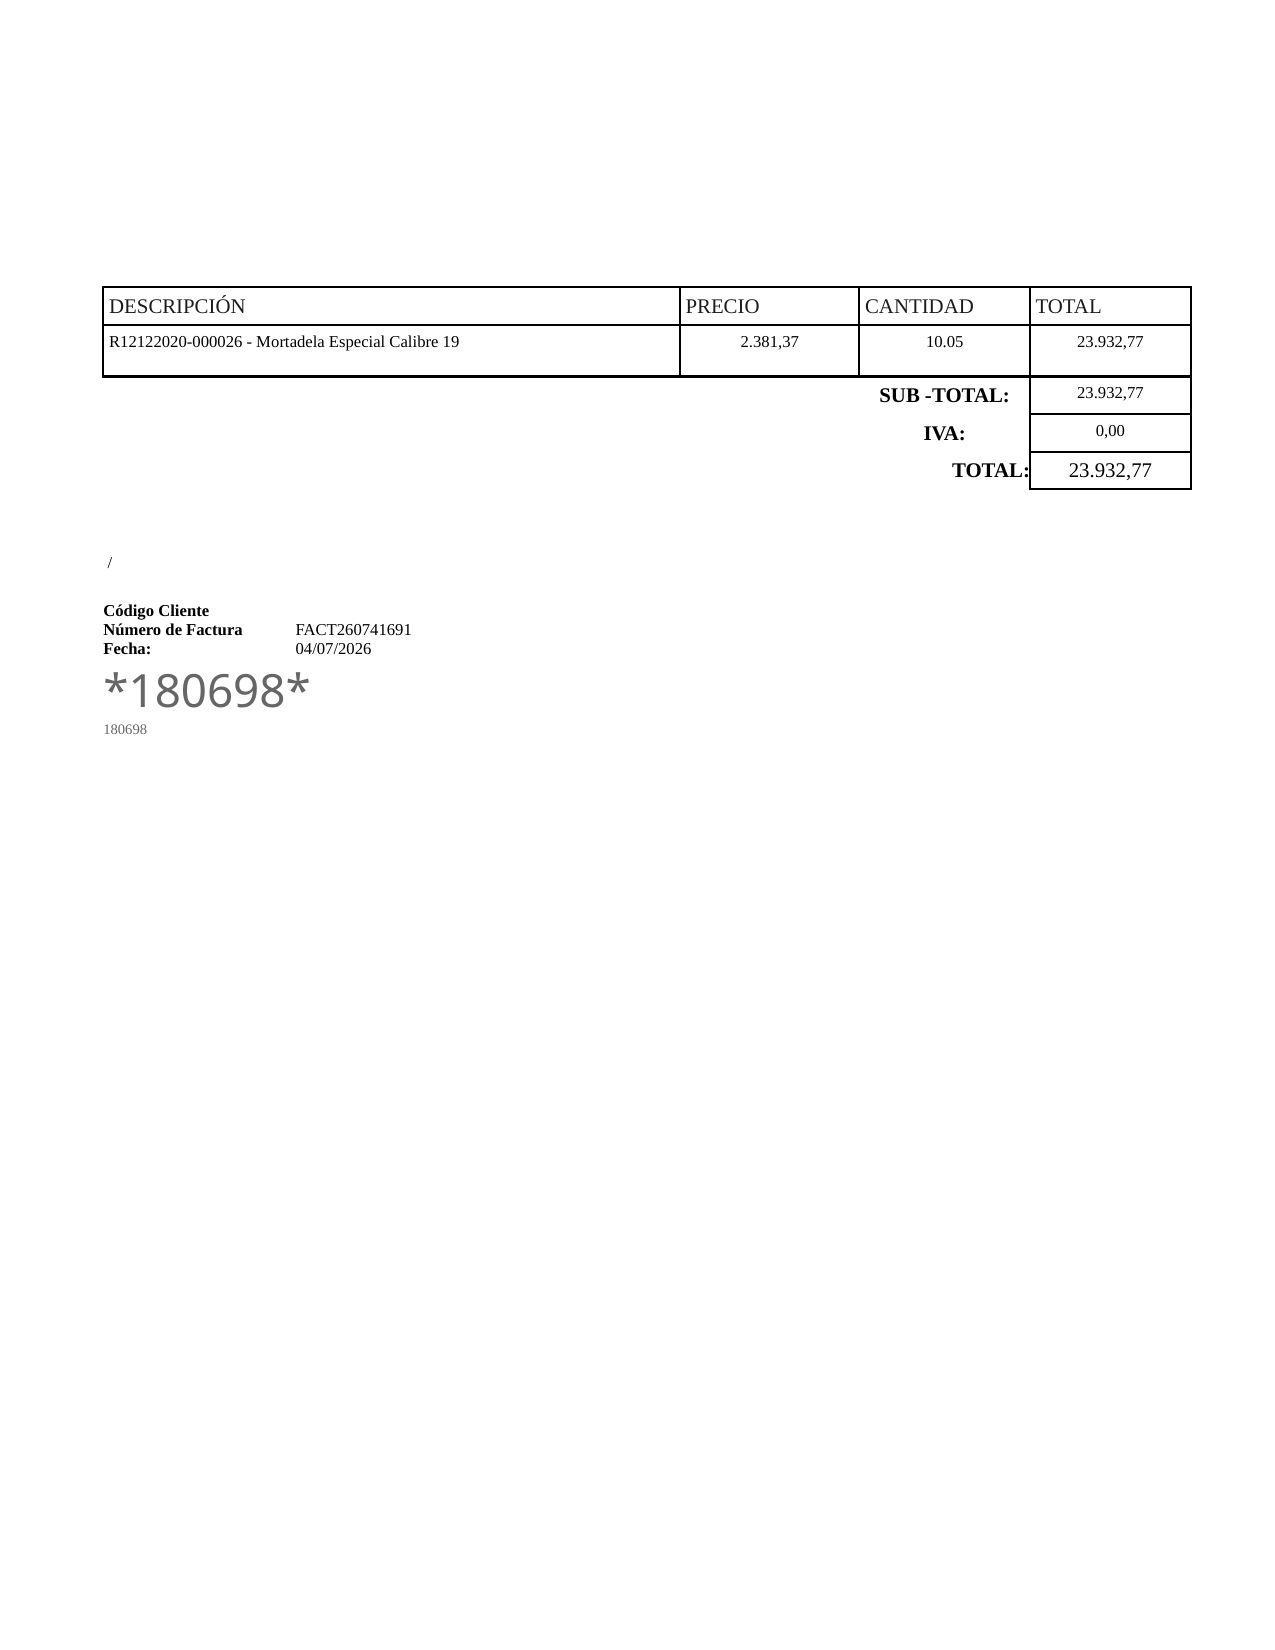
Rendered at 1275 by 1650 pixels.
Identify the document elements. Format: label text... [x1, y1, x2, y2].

table_cell [103, 378, 859, 488]
text 180698 [103, 721, 1137, 737]
table_cell [103, 534, 858, 553]
table_cell 23.932,77 [1031, 326, 1190, 375]
table_cell / [103, 553, 858, 572]
table_cell 23.932,77 [1031, 453, 1190, 488]
table_cell Número de Factura [103, 620, 295, 639]
table_cell 23.932,77 [1031, 378, 1190, 413]
table_header [295, 601, 517, 620]
table_cell 2.381,37 [681, 326, 858, 375]
table_header TOTAL [1031, 288, 1190, 323]
table_cell IVA: [859, 413, 1029, 451]
table_cell [103, 514, 858, 533]
table_cell 10.05 [860, 326, 1029, 375]
table_cell FACT260741691 [295, 620, 517, 639]
table_cell 04/07/2026 [295, 639, 517, 658]
table_header DESCRIPCIÓN [104, 288, 679, 323]
table_header CANTIDAD [860, 288, 1029, 323]
table_cell TOTAL: [859, 451, 1029, 488]
table_header [103, 490, 858, 514]
table_cell Fecha: [103, 639, 295, 658]
table_cell SUB -TOTAL: [859, 378, 1029, 413]
table_cell R12122020-000026 - Mortadela Especial Calibre 19 [104, 326, 679, 375]
text *180698* [103, 658, 1137, 721]
table_cell 0,00 [1031, 415, 1190, 451]
table_header Código Cliente [103, 601, 295, 620]
table_header PRECIO [681, 288, 858, 323]
